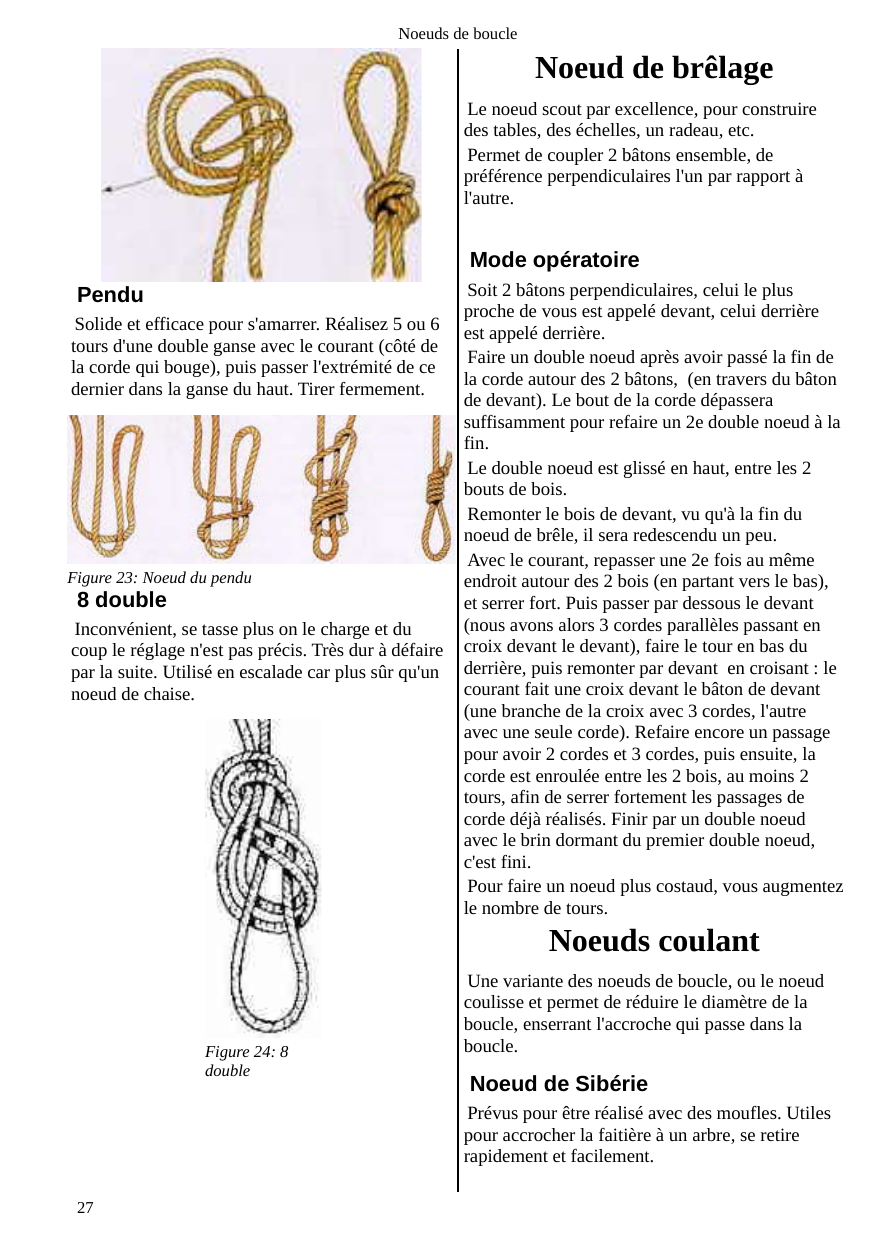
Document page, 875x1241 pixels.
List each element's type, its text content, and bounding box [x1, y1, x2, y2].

text Prévus pour être réalisé avec des moufles. Utiles pour accrocher la faitière à un arbre, se retire rapidement et facilement. [463, 1102, 844, 1167]
text Faire un double noeud après avoir passé la fin de la corde autour des 2 bâtons, (en travers du bâton de devant). Le bout de la corde dépassera suffisamment pour refaire un 2e double noeud à la fin. [463, 346, 844, 454]
text Figure 24: 8 double [205, 1038, 322, 1080]
subtitle Mode opératoire [469, 247, 844, 272]
picture [101, 48, 422, 282]
text Soit 2 bâtons perpendiculaires, celui le plus proche de vous est appelé devant, celui derrière est appelé derrière. [463, 278, 844, 343]
text Remonter le bois de devant, vu qu'à la fin du noeud de brêle, il sera redescendu un peu. [463, 503, 844, 546]
picture [67, 415, 456, 564]
subtitle Pendu [77, 49, 452, 307]
text Pour faire un noeud plus costaud, vous augmentez le nombre de tours. [463, 875, 844, 918]
subtitle Noeud de Sibérie [469, 1071, 844, 1096]
text Avec le courant, repasser une 2e fois au même endroit autour des 2 bois (en partant vers le bas), et serrer fort. Puis passer par dessous le devant (nous avons alors 3 cordes parallèles passant en croix devant le devant), faire le tour en bas du derrière, puis remonter par devant en croisant : le courant fait une croix devant le bâton de devant (une branche de la croix avec 3 cordes, l'autre avec une seule corde). Refaire encore un passage pour avoir 2 cordes et 3 cordes, puis ensuite, la corde est enroulée entre les 2 bois, au moins 2 tours, afin de serrer fortement les passages de corde déjà réalisés. Finir par un double noeud avec le brin dormant du premier double noeud, c'est fini. [463, 549, 844, 872]
text Une variante des noeuds de boucle, ou le noeud coulisse et permet de réduire le diamètre de la boucle, enserrant l'accroche qui passe dans la boucle. [463, 970, 844, 1056]
text Figure 23: Noeud du pendu [67, 564, 456, 587]
subtitle [67, 402, 456, 415]
subtitle Noeuds coulant [463, 921, 844, 958]
subtitle Noeud de brêlage [463, 49, 844, 86]
picture [204, 719, 322, 1038]
text Solide et efficace pour s'amarrer. Réalisez 5 ou 6 tours d'une double ganse avec le courant (côté de la corde qui bouge), puis passer l'extrémité de ce dernier dans la ganse du haut. Tirer fermement. [71, 313, 452, 399]
subtitle 8 double [77, 587, 452, 612]
text Le double noeud est glissé en haut, entre les 2 bouts de bois. [463, 457, 844, 500]
text Inconvénient, se tasse plus on le charge et du coup le réglage n'est pas précis. Très dur à défaire par la suite. Utilisé en escalade car plus sûr qu'un noeud de chaise. [71, 618, 452, 704]
text Le noeud scout par excellence, pour construire des tables, des échelles, un radeau, etc. [463, 97, 844, 141]
text Permet de coupler 2 bâtons ensemble, de préférence perpendiculaires l'un par rapport à l'autre. [463, 143, 844, 208]
